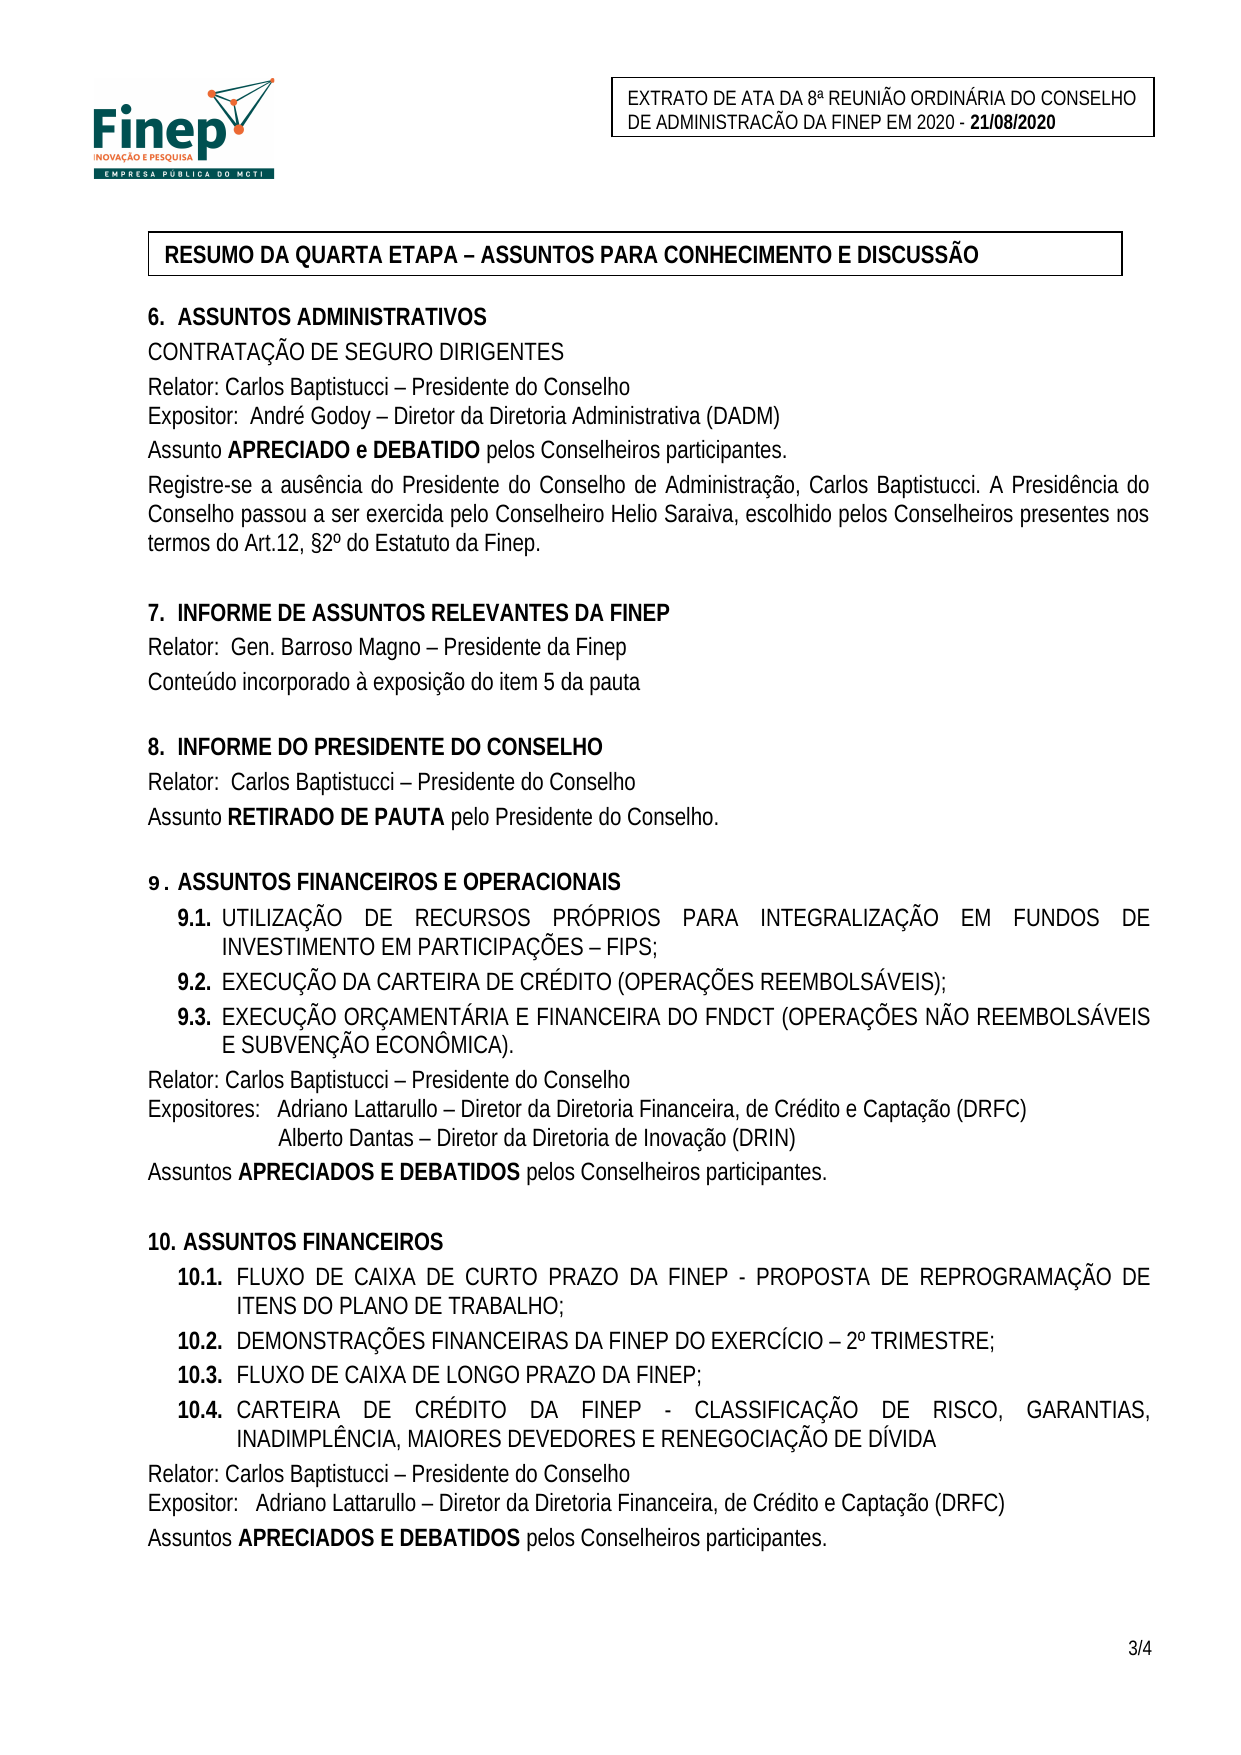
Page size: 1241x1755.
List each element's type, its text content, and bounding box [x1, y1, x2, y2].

list ASSUNTOS FINANCEIROS E OPERACIONAIS [148, 867, 1152, 897]
text Relator: Carlos Baptistucci – Presidente do Conselho [148, 372, 1152, 401]
text Relator: Carlos Baptistucci – Presidente do Conselho [148, 1459, 1152, 1488]
text Assuntos APRECIADOS E DEBATIDOS pelos Conselheiros participantes. [148, 1157, 1152, 1186]
text Assunto APRECIADO e DEBATIDO pelos Conselheiros participantes. [148, 436, 1152, 464]
list FLUXO DE CAIXA DE LONGO PRAZO DA FINEP; [177, 1361, 1152, 1389]
text CONTRATAÇÃO DE SEGURO DIRIGENTES [148, 337, 1152, 366]
text Registre-se a ausência do Presidente do Conselho de Administração, Carlos Baptistucci. A Presidência do Conselho passou a ser exercida pelo Conselheiro Helio Saraiva, escolhido pelos Conselheiros presentes nos termos do Art.12, §2º do Estatuto da Finep. [148, 470, 1152, 556]
text RESUMO DA QUARTA ETAPA – ASSUNTOS PARA CONHECIMENTO E DISCUSSÃO [164, 240, 1106, 267]
text Alberto Dantas – Diretor da Diretoria de Inovação (DRIN) [221, 1122, 1152, 1151]
text Expositor: Adriano Lattarullo – Diretor da Diretoria Financeira, de Crédito e Captação (DRFC) [148, 1488, 1152, 1516]
list UTILIZAÇÃO DE RECURSOS PRÓPRIOS PARA INTEGRALIZAÇÃO EM FUNDOS DE INVESTIMENTO EM PARTICIPAÇÕES – FIPS; [177, 903, 1152, 961]
list INFORME DE ASSUNTOS RELEVANTES DA FINEP [148, 597, 1152, 626]
text Relator: Carlos Baptistucci – Presidente do Conselho [148, 767, 1152, 796]
text Expositor: André Godoy – Diretor da Diretoria Administrativa (DADM) [148, 401, 1152, 429]
text Relator: Carlos Baptistucci – Presidente do Conselho [148, 1065, 1152, 1094]
list EXECUÇÃO DA CARTEIRA DE CRÉDITO (OPERAÇÕES REEMBOLSÁVEIS); [177, 967, 1152, 995]
text Relator: Gen. Barroso Magno – Presidente da Finep [148, 632, 1152, 661]
text Expositores: Adriano Lattarullo – Diretor da Diretoria Financeira, de Crédito e Captação (DRFC) [148, 1094, 1152, 1122]
text Assuntos APRECIADOS E DEBATIDOS pelos Conselheiros participantes. [148, 1522, 1152, 1551]
list FLUXO DE CAIXA DE CURTO PRAZO DA FINEP - PROPOSTA DE REPROGRAMAÇÃO DE ITENS DO PLANO DE TRABALHO; [177, 1262, 1152, 1319]
list ASSUNTOS FINANCEIROS [148, 1227, 1152, 1256]
text Assunto RETIRADO DE PAUTA pelo Presidente do Conselho. [148, 802, 1152, 831]
list CARTEIRA DE CRÉDITO DA FINEP - CLASSIFICAÇÃO DE RISCO, GARANTIAS, INADIMPLÊNCIA, MAIORES DEVEDORES E RENEGOCIAÇÃO DE DÍVIDA [177, 1395, 1152, 1453]
list ASSUNTOS ADMINISTRATIVOS [148, 302, 1152, 331]
list INFORME DO PRESIDENTE DO CONSELHO [148, 732, 1152, 761]
list EXECUÇÃO ORÇAMENTÁRIA E FINANCEIRA DO FNDCT (OPERAÇÕES NÃO REEMBOLSÁVEIS E SUBVENÇÃO ECONÔMICA). [177, 1002, 1152, 1059]
text Conteúdo incorporado à exposição do item 5 da pauta [148, 667, 1152, 696]
list DEMONSTRAÇÕES FINANCEIRAS DA FINEP DO EXERCÍCIO – 2º TRIMESTRE; [177, 1326, 1152, 1354]
